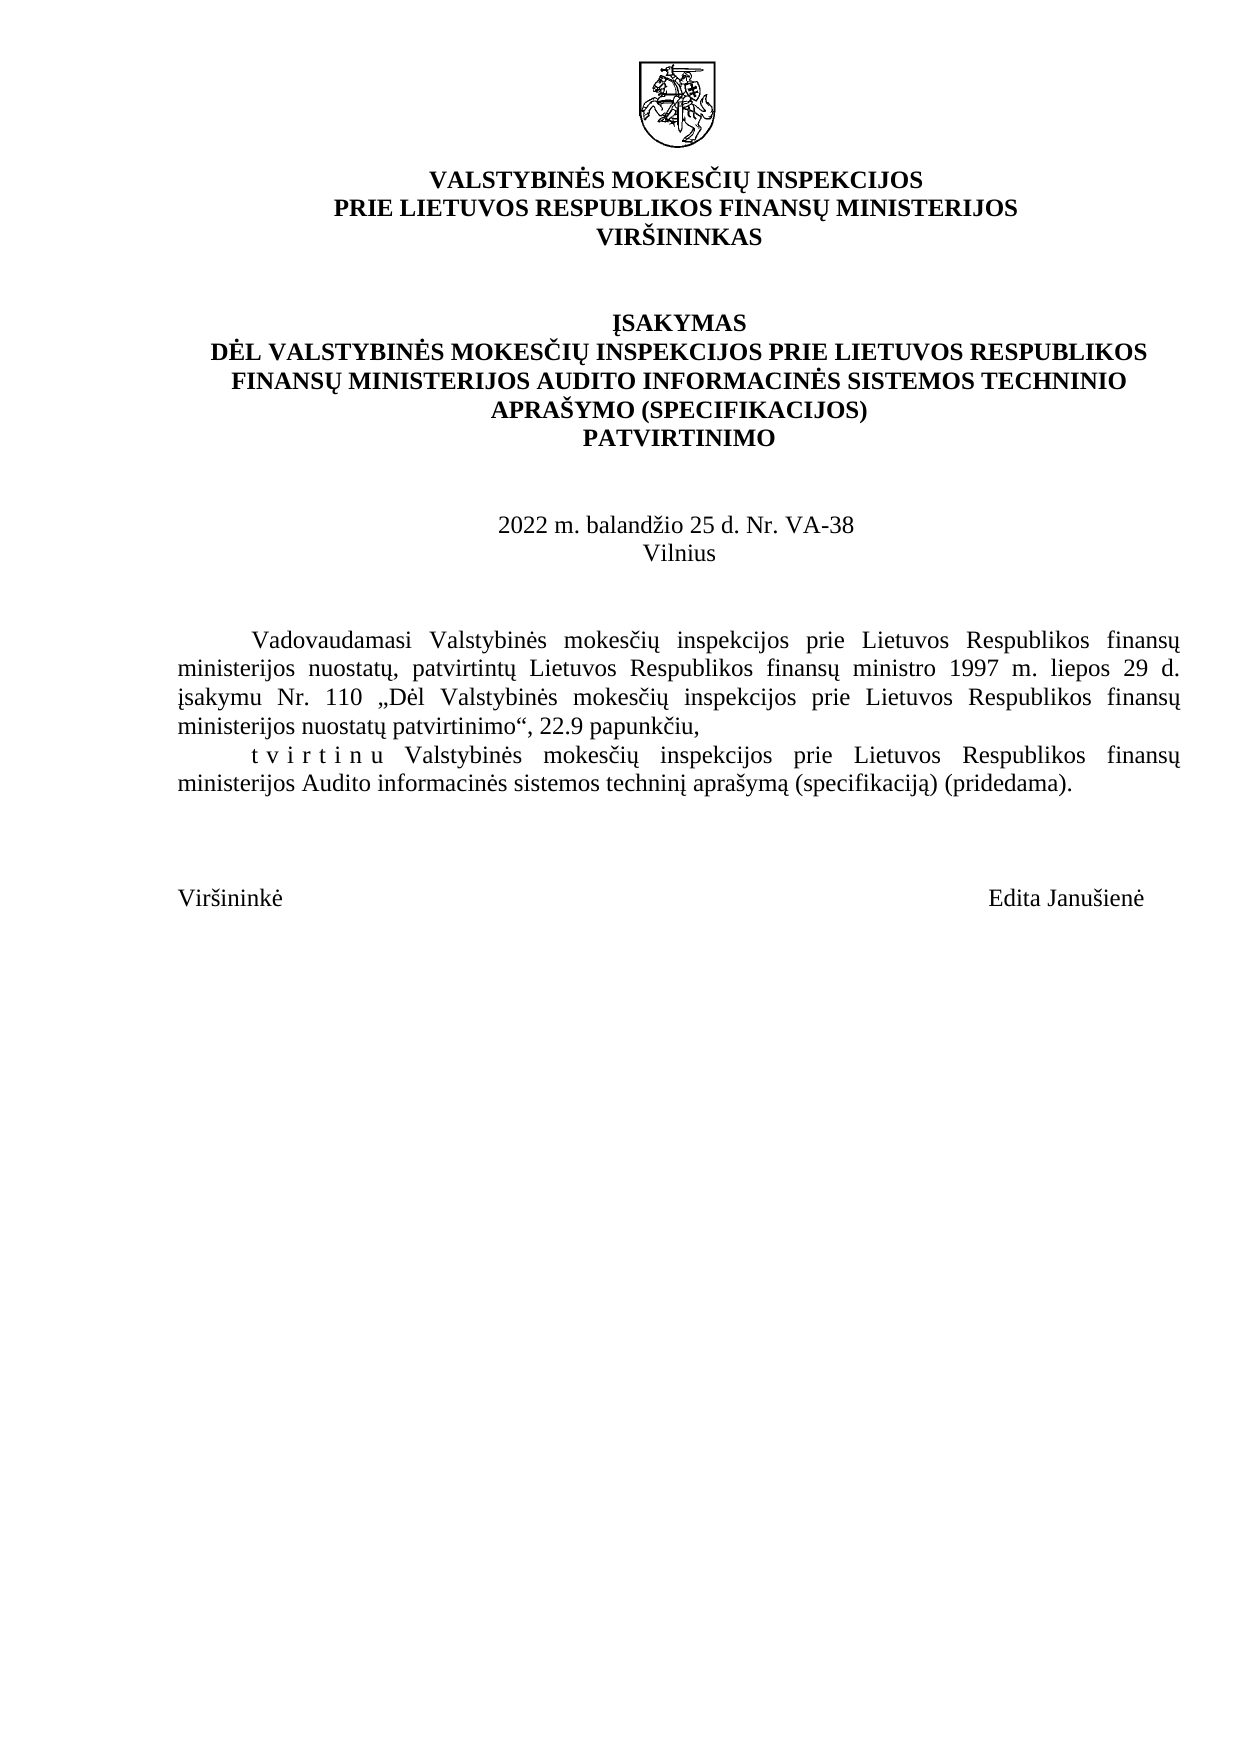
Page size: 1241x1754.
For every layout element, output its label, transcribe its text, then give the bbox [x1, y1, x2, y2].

text Viršininkė Edita Janušienė [177, 883, 1181, 912]
text 2022 m. balandžio 25 d. Nr. VA-38 [177, 510, 1181, 538]
text PRIE LIETUVOS RESPUBLIKOS FINANSŲ MINISTERIJOS [177, 193, 1181, 222]
text patvirtinimo [177, 423, 1181, 452]
text tvirtinu Valstybinės mokesčių inspekcijos prie Lietuvos Respublikos finansų ministerijos Audito informacinės sistemos techninį aprašymą (specifikaciją) (pridedama). [177, 740, 1181, 797]
text Vilnius [177, 538, 1181, 567]
text Vadovaudamasi Valstybinės mokesčių inspekcijos prie Lietuvos Respublikos finansų ministerijos nuostatų, patvirtintų Lietuvos Respublikos finansų ministro 1997 m. liepos 29 d. įsakymu Nr. 110 „Dėl Valstybinės mokesčių inspekcijos prie Lietuvos Respublikos finansų ministerijos nuostatų patvirtinimo“, 22.9 papunkčiu, [177, 625, 1181, 740]
text ĮSAKYMAS [177, 308, 1181, 337]
text FiNANSŲ MINISTERIJOS AUDITO INFORMACINĖS SISTEMOS TECHNINIO APRAŠYMO (SPECIFIKACIJOS) [177, 366, 1181, 423]
text VALSTYBINĖS MOKESČIŲ INSPEKCIJOS [177, 165, 1181, 193]
text dėl VALSTYBINĖS MOKESČIŲ INSPEKCIJOS PRIE LIETUVOS RESPUBLIKOS [177, 337, 1181, 366]
text VIRŠININKAS [177, 222, 1181, 251]
